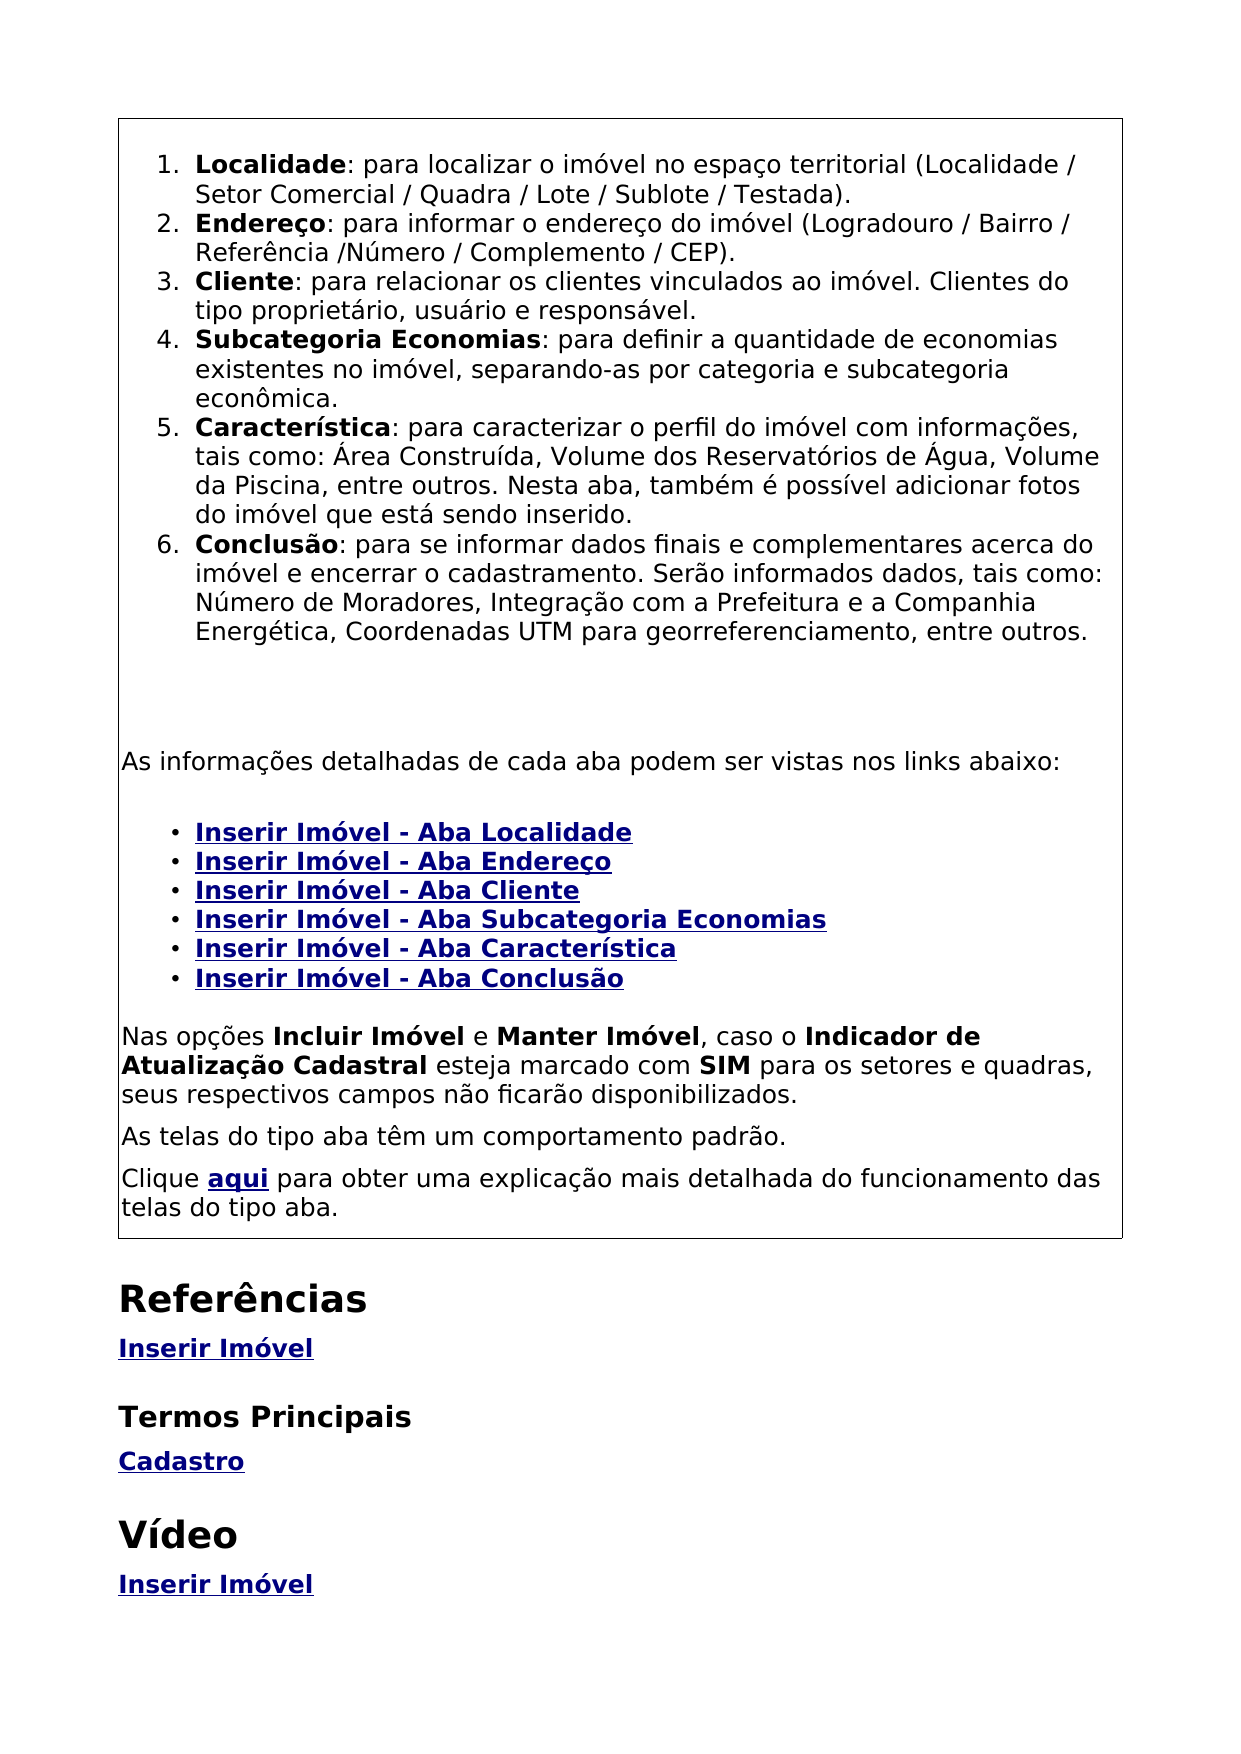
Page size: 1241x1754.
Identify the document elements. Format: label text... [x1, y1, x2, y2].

subtitle Termos Principais [118, 1401, 1122, 1434]
subtitle Referências [118, 1278, 1122, 1321]
subtitle Vídeo [118, 1514, 1122, 1557]
table_header Em função da quantidade de informações a serem cadastradas, a tela foi dividida em seis abas: Localidade: para localizar o imóvel no espaço territorial (Localidade / Setor Comercial / Quadra / Lote / Sublote / Testada). Endereço: para informar o endereço do imóvel (Logradouro / Bairro / Referência /Número / Complemento / CEP). Cliente: para relacionar os clientes vinculados ao imóvel. Clientes do tipo proprietário, usuário e responsável. Subcategoria Economias: para definir a quantidade de economias existentes no imóvel, separando-as por categoria e subcategoria econômica. Característica: para caracterizar o perfil do imóvel com informações, tais como: Área Construída, Volume dos Reservatórios de Água, Volume da Piscina, entre outros. Nesta aba, também é possível adicionar fotos do imóvel que está sendo inserido. Conclusão: para se informar dados finais e complementares acerca do imóvel e encerrar o cadastramento. Serão informados dados, tais como: Número de Moradores, Integração com a Prefeitura e a Companhia Energética, Coordenadas UTM para georreferenciamento, entre outros. As informações detalhadas de cada aba podem ser vistas nos links abaixo: Inserir Imóvel - Aba Localidade Inserir Imóvel - Aba Endereço Inserir Imóvel - Aba Cliente Inserir Imóvel - Aba Subcategoria Economias Inserir Imóvel - Aba Característica Inserir Imóvel - Aba Conclusão Nas opções Incluir Imóvel e Manter Imóvel, caso o Indicador de Atualização Cadastral esteja marcado com SIM para os setores e quadras, seus respectivos campos não ficarão disponibilizados. As telas do tipo aba têm um comportamento padrão. Clique aqui para obter uma explicação mais detalhada do funcionamento das telas do tipo aba. [119, 119, 1122, 1238]
text Cadastro [118, 1447, 1122, 1476]
text Inserir Imóvel [118, 1570, 1122, 1599]
text Inserir Imóvel [118, 1334, 1122, 1363]
